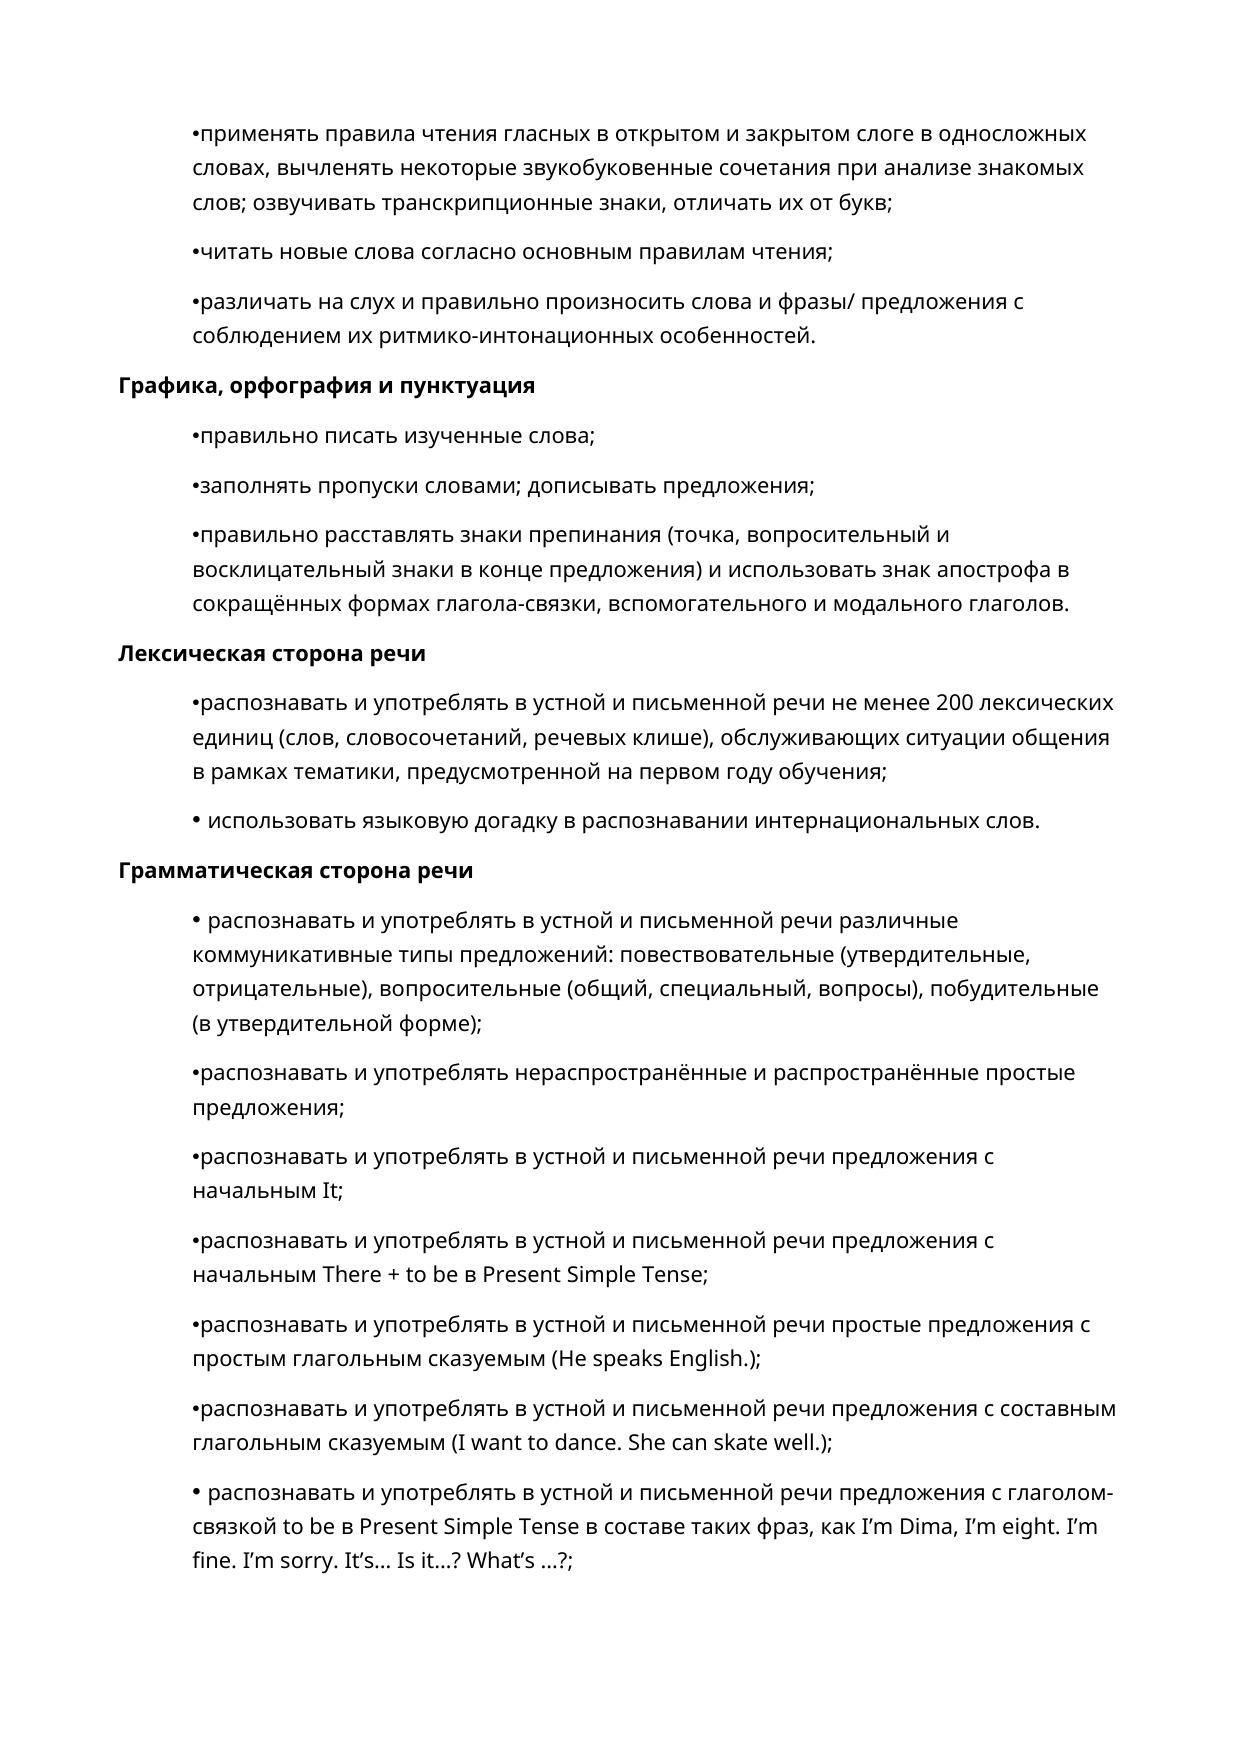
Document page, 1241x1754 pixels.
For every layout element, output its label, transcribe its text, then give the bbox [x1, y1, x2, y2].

text Грамматическая сторона речи [118, 855, 1122, 885]
list распознавать и употреблять в устной и письменной речи предложения с глаголом-связкой to be в Present Simple Tense в составе таких фраз, как I’m Dima, I’m eight. I’m fine. I’m sorry. It’s… Is it…? What’s …?; [118, 1477, 1122, 1575]
list распознавать и употреблять в устной и письменной речи предложения с начальным It; [118, 1141, 1122, 1205]
list распознавать и употреблять в устной и письменной речи простые предложения с простым глагольным сказуемым (He speaks English.); [118, 1309, 1122, 1373]
list применять правила чтения гласных в открытом и закрытом слоге в односложных словах, вычленять некоторые звукобуковенные сочетания при анализе знакомых слов; озвучивать транскрипционные знаки, отличать их от букв; [118, 118, 1122, 216]
list различать на слух и правильно произносить слова и фразы/ предложения с соблюдением их ритмико-интонационных особенностей. [118, 286, 1122, 350]
list распознавать и употреблять в устной и письменной речи различные коммуникативные типы предложений: повествовательные (утвердительные, отрицательные), вопросительные (общий, специальный, вопросы), побудительные (в утвердительной форме); [118, 905, 1122, 1037]
list распознавать и употреблять нераспространённые и распространённые простые предложения; [118, 1057, 1122, 1121]
list правильно писать изученные слова; [118, 420, 1122, 449]
list распознавать и употреблять в устной и письменной речи предложения с составным глагольным сказуемым (I want to dance. She can skate well.); [118, 1393, 1122, 1457]
list читать новые слова согласно основным правилам чтения; [118, 236, 1122, 266]
list правильно расставлять знаки препинания (точка, вопросительный и восклицательный знаки в конце предложения) и использовать знак апострофа в сокращённых формах глагола-связки, вспомогательного и модального глаголов. [118, 519, 1122, 617]
list распознавать и употреблять в устной и письменной речи не менее 200 лексических единиц (слов, словосочетаний, речевых клише), обслуживающих ситуации общения в рамках тематики, предусмотренной на первом году обучения; [118, 687, 1122, 785]
list использовать языковую догадку в распознавании интернациональных слов. [118, 805, 1122, 835]
text Графика, орфография и пунктуация [118, 370, 1122, 400]
text Лексическая сторона речи [118, 637, 1122, 667]
list заполнять пропуски словами; дописывать предложения; [118, 469, 1122, 499]
list распознавать и употреблять в устной и письменной речи предложения с начальным There + to be в Present Simple Tense; [118, 1225, 1122, 1289]
